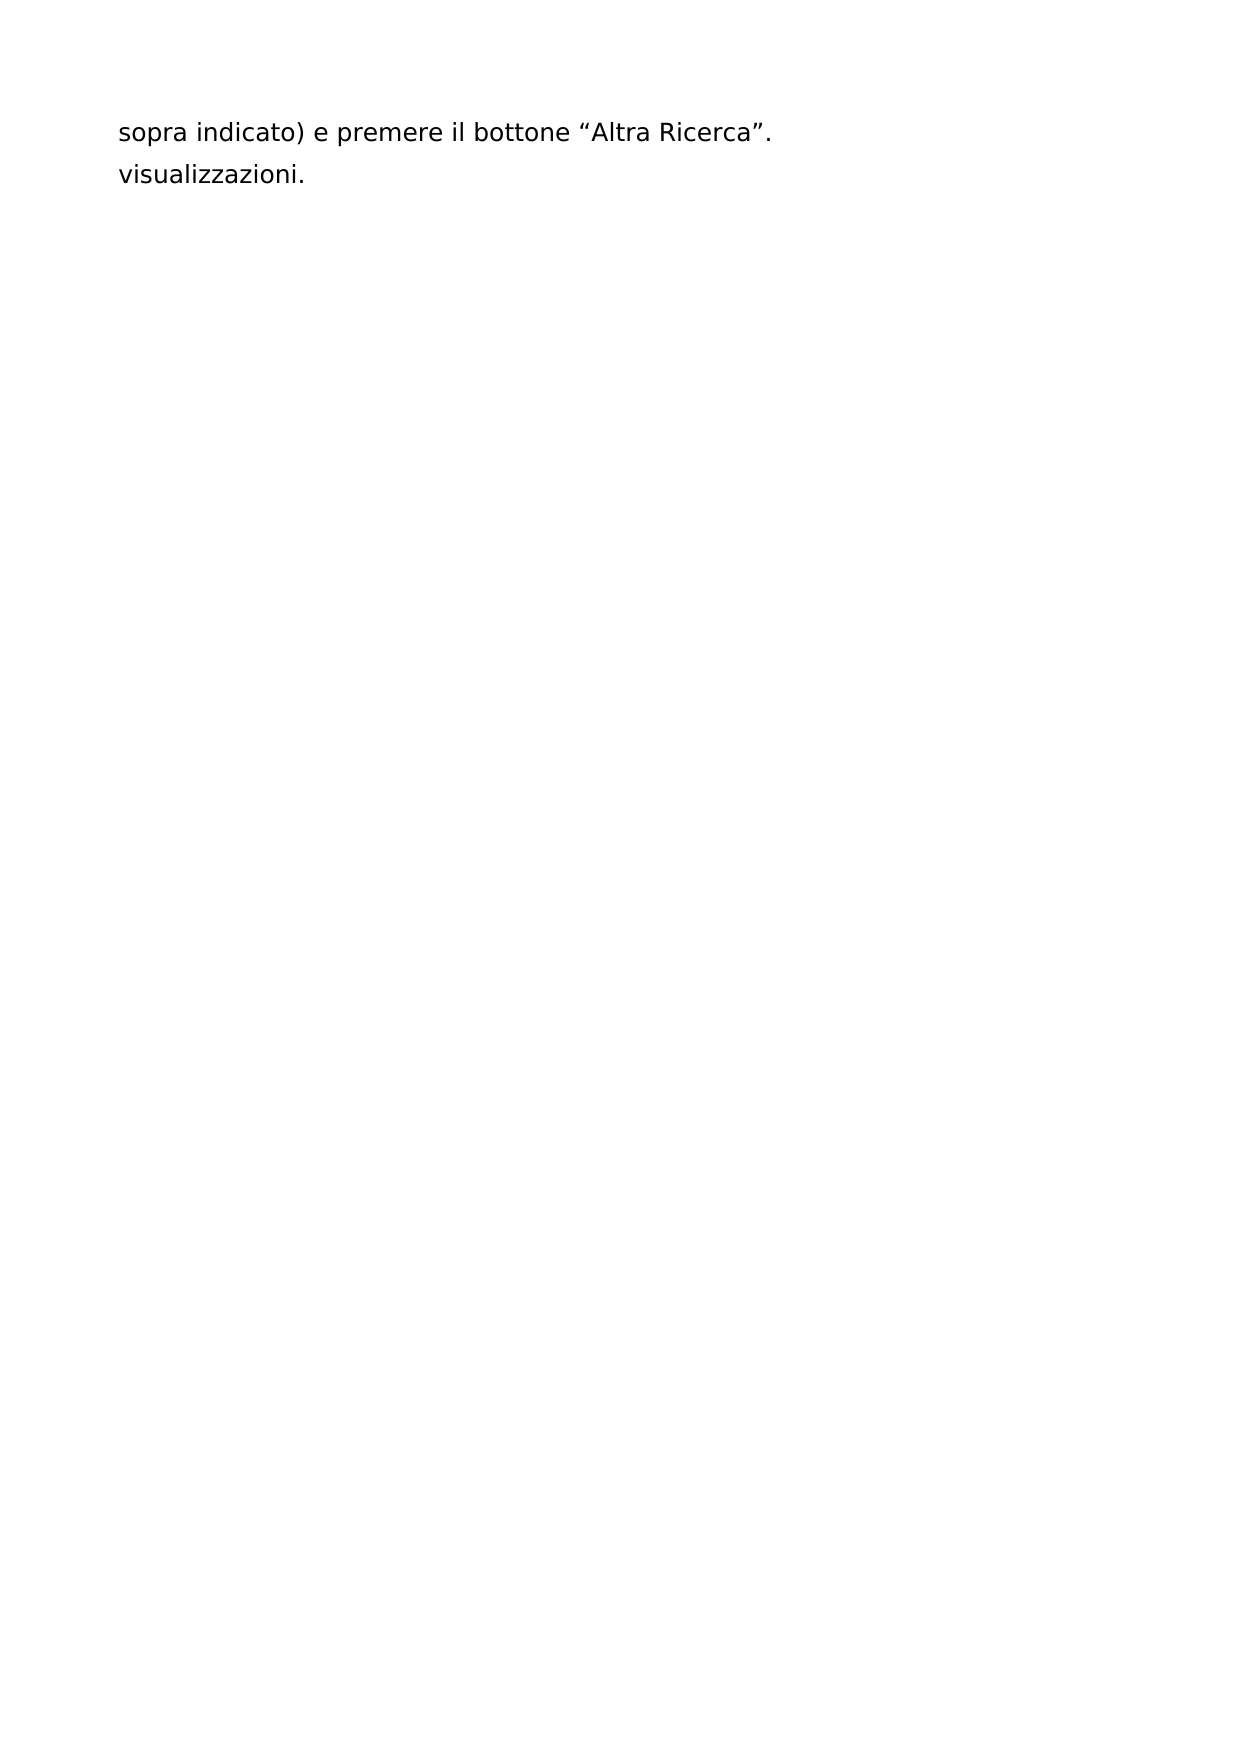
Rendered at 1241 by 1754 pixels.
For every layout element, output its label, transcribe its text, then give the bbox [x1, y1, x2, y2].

text sopra indicato) e premere il bottone “Altra Ricerca”. [118, 118, 1122, 147]
text visualizzazioni. [118, 160, 1122, 189]
